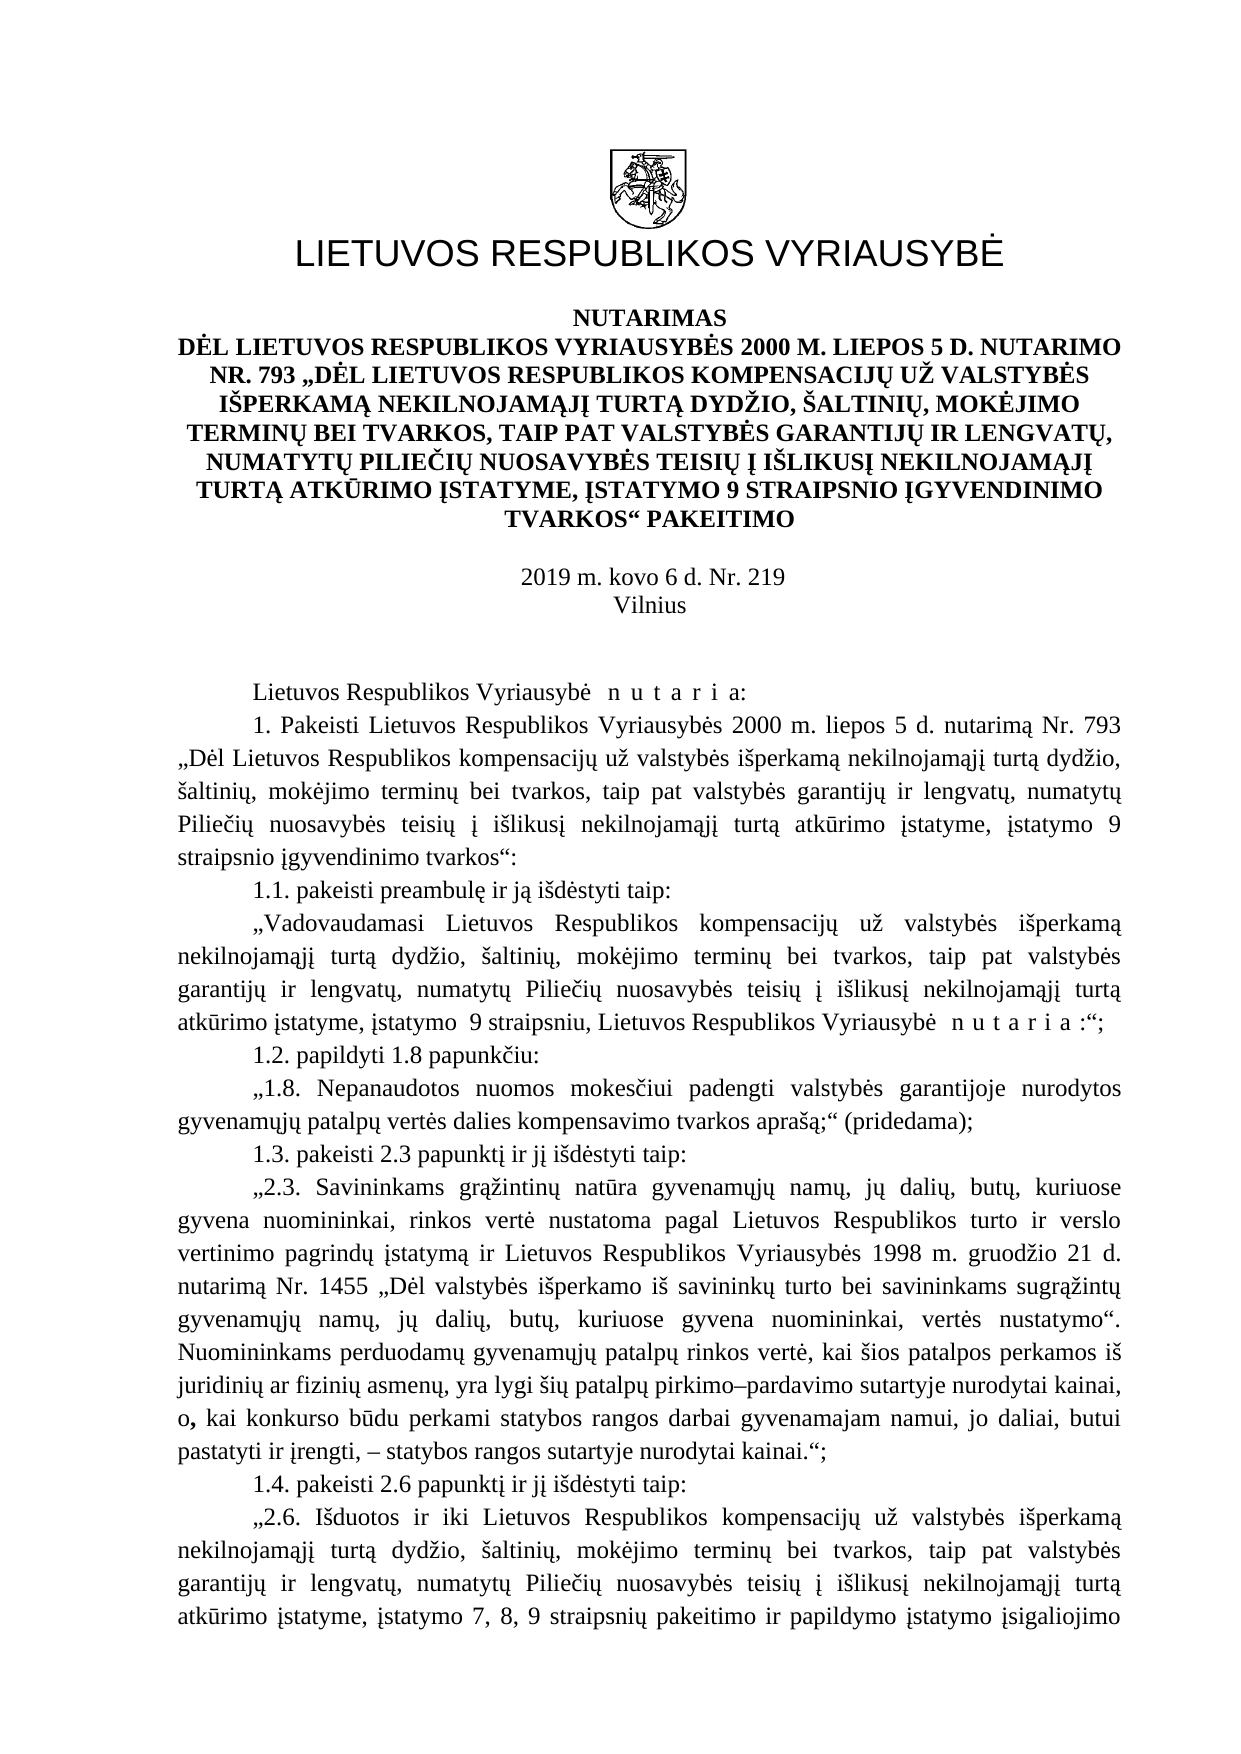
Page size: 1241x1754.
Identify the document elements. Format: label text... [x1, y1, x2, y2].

text 1.1. pakeisti preambulę ir ją išdėstyti taip: [177, 875, 1122, 904]
text Lietuvos Respublikos Vyriausybė nutaria: [177, 677, 1122, 706]
text 1. Pakeisti Lietuvos Respublikos Vyriausybės 2000 m. liepos 5 d. nutarimą Nr. 793 „Dėl Lietuvos Respublikos kompensacijų už valstybės išperkamą nekilnojamąjį turtą dydžio, šaltinių, mokėjimo terminų bei tvarkos, taip pat valstybės garantijų ir lengvatų, numatytų Piliečių nuosavybės teisių į išlikusį nekilnojamąjį turtą atkūrimo įstatyme, įstatymo 9 straipsnio įgyvendinimo tvarkos“: [177, 710, 1122, 871]
text 1.3. pakeisti 2.3 papunktį ir jį išdėstyti taip: [177, 1139, 1122, 1168]
text 1.4. pakeisti 2.6 papunktį ir jį išdėstyti taip: [177, 1469, 1122, 1498]
text 1.2. papildyti 1.8 papunkčiu: [177, 1040, 1122, 1069]
text nutarimas [177, 303, 1122, 332]
text „Vadovaudamasi Lietuvos Respublikos kompensacijų už valstybės išperkamą nekilnojamąjį turtą dydžio, šaltinių, mokėjimo terminų bei tvarkos, taip pat valstybės garantijų ir lengvatų, numatytų Piliečių nuosavybės teisių į išlikusį nekilnojamąjį turtą atkūrimo įstatyme, įstatymo 9 straipsniu, Lietuvos Respublikos Vyriausybė nutaria:“; [177, 908, 1122, 1036]
text „2.3. Savininkams grąžintinų natūra gyvenamųjų namų, jų dalių, butų, kuriuose gyvena nuomininkai, rinkos vertė nustatoma pagal Lietuvos Respublikos turto ir verslo vertinimo pagrindų įstatymą ir Lietuvos Respublikos Vyriausybės 1998 m. gruodžio 21 d. nutarimą Nr. 1455 „Dėl valstybės išperkamo iš savininkų turto bei savininkams sugrąžintų gyvenamųjų namų, jų dalių, butų, kuriuose gyvena nuomininkai, vertės nustatymo“. Nuomininkams perduodamų gyvenamųjų patalpų rinkos vertė, kai šios patalpos perkamos iš juridinių ar fizinių asmenų, yra lygi šių patalpų pirkimo–pardavimo sutartyje nurodytai kainai, o, kai konkurso būdu perkami statybos rangos darbai gyvenamajam namui, jo daliai, butui pastatyti ir įrengti, – statybos rangos sutartyje nurodytai kainai.“; [177, 1172, 1122, 1465]
text 2019 m. kovo 6 d. Nr. 219 [177, 562, 1122, 591]
text „2.6. Išduotos ir iki Lietuvos Respublikos kompensacijų už valstybės išperkamą nekilnojamąjį turtą dydžio, šaltinių, mokėjimo terminų bei tvarkos, taip pat valstybės garantijų ir lengvatų, numatytų Piliečių nuosavybės teisių į išlikusį nekilnojamąjį turtą atkūrimo įstatyme, įstatymo 7, 8, 9 straipsnių pakeitimo ir papildymo įstatymo įsigaliojimo [177, 1502, 1122, 1630]
text „1.8. Nepanaudotos nuomos mokesčiui padengti valstybės garantijoje nurodytos gyvenamųjų patalpų vertės dalies kompensavimo tvarkos aprašą;“ (pridedama); [177, 1073, 1122, 1135]
text DĖL LIETUVOS RESPUBLIKOS VYRIAUSYBĖS 2000 M. LIEPOS 5 D. NUTARIMO [177, 332, 1122, 361]
text Vilnius [177, 591, 1122, 619]
text NR. 793 „DĖL LIETUVOS RESPUBLIKOS KOMPENSACIJŲ UŽ VALSTYBĖS IŠPERKAMĄ NEKILNOJAMĄJĮ TURTĄ DYDŽIO, ŠALTINIŲ, MOKĖJIMO TERMINŲ BEI TVARKOS, TAIP PAT VALSTYBĖS GARANTIJŲ IR LENGVATŲ, NUMATYTŲ PILIEČIŲ NUOSAVYBĖS TEISIŲ Į IŠLIKUSĮ NEKILNOJAMĄJĮ TURTĄ ATKŪRIMO ĮSTATYME, ĮSTATYMO 9 STRAIPSNIO ĮGYVENDINIMO TVARKOS“ PAKEITIMO [177, 361, 1122, 533]
text Lietuvos Respublikos Vyriausybė [177, 231, 1122, 274]
